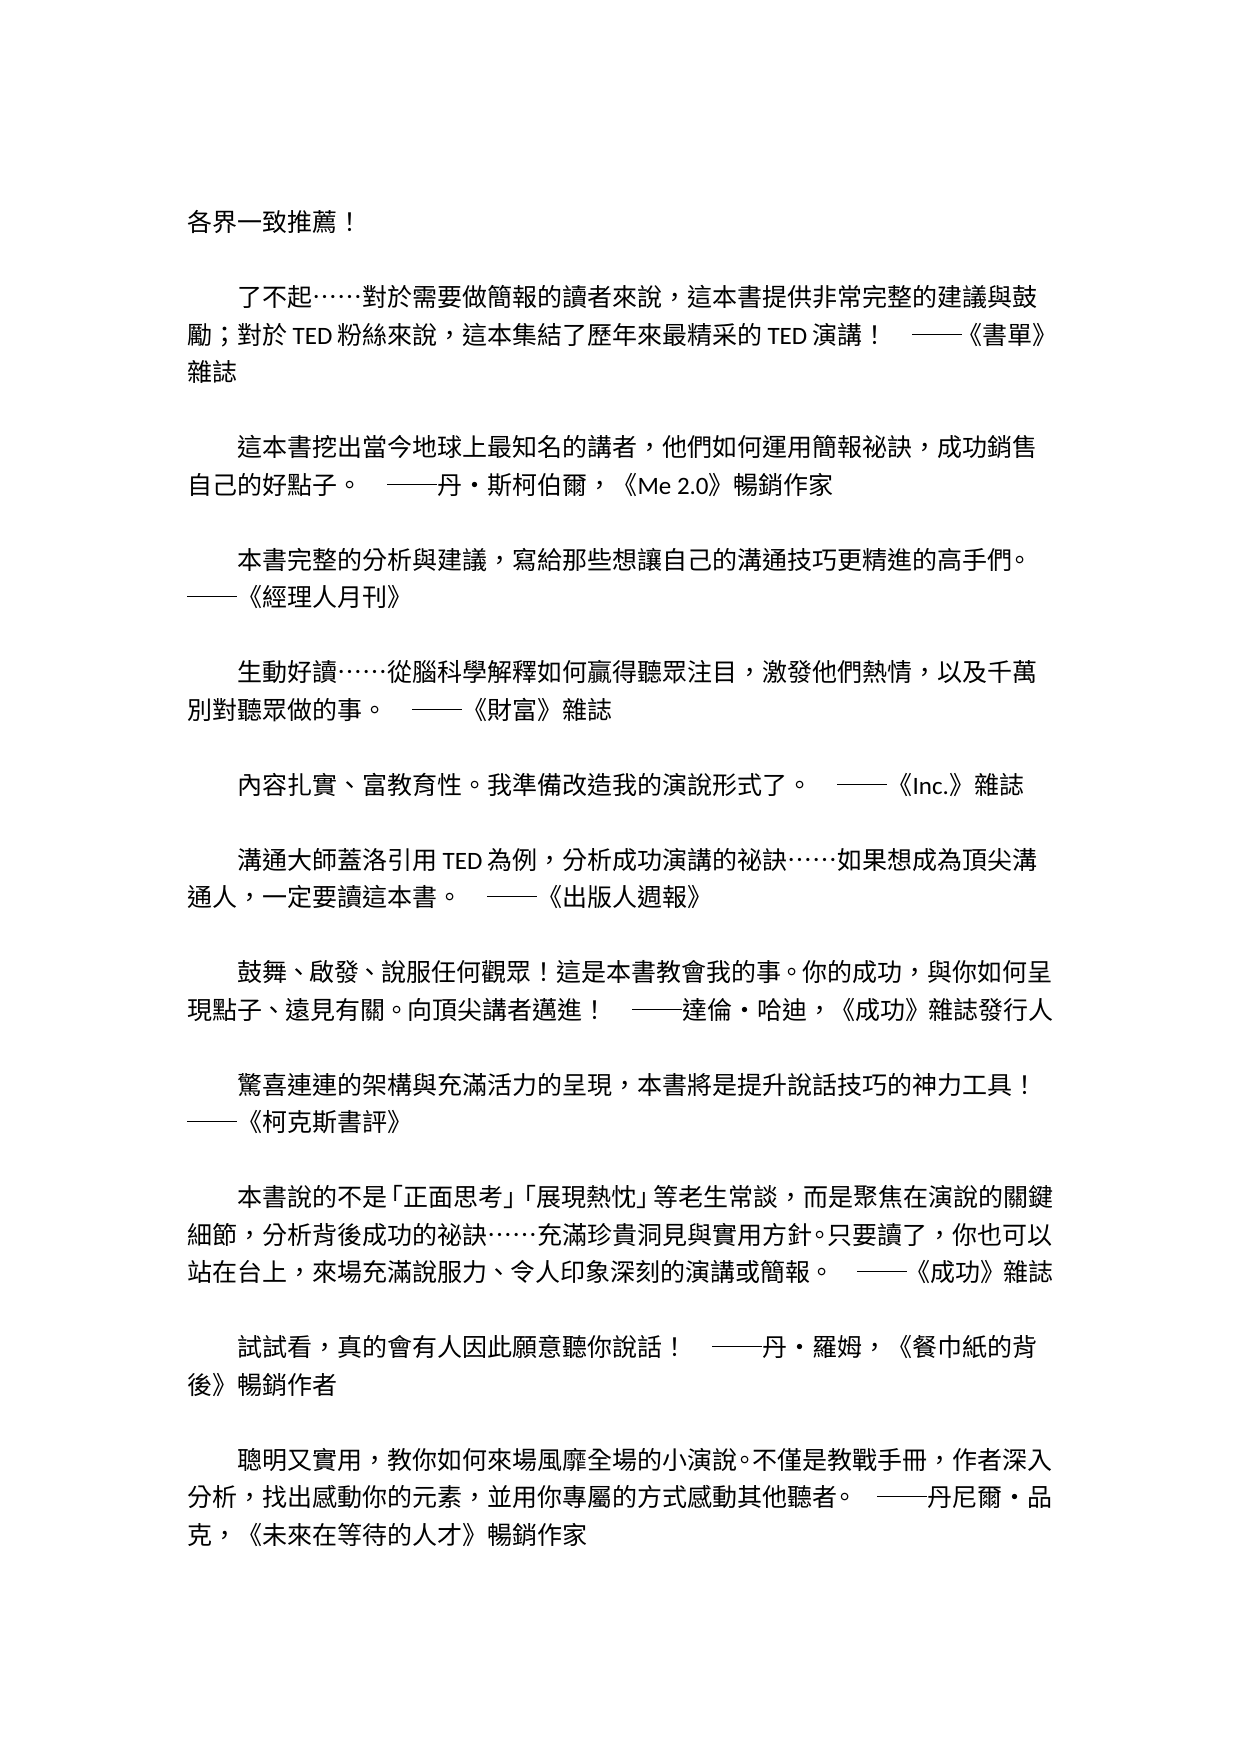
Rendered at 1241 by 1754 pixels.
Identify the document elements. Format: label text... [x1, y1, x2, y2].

text 也許你有很棒的構想，但若不能讓人記得你說過什麼，一切都白搭！ 學會TED等級的溝通與表達，你和你的構想將贏得更多機會！ 你也許不一定能站上TED講台，卻不時要推銷自己。 本書將帶你營造屬於自己的「TED時刻」！ 平均每分鐘就有長度達2天的影帶上傳到網路， 在這樣的世界裡，只有真正獨特、出乎意料的才會引人注目！ ──YouTube趨勢經理人凱文‧艾羅卡 因為知道引人注目有多重要，溝通大師卡曼‧蓋洛分析超過500場TED演講，並直接訪談多位成功的TED講者，他發現，最受歡迎的演講具備9個共同的要素。他透過豐富的事例，不但讓你學到演說技巧，更能發揮TED精神，讓每一次客戶簡報和工作提案、每一場產品發表會，甚至每一回的面試，都撼動人們的情感與理智，得到對方的信任與肯定！ ★發現鐵達尼號的深海探險家巴拉德，如何在18分鐘內讓人們重新認識海洋？ POINT！告訴聽眾一些他們從來沒聽過的資訊，並且以別出心裁的方式來包裝這些資訊；或針對行之有年的老問題提出新鮮、新奇的解決之道。 ★比爾‧蓋茲為什麼要把蚊子帶上TED講台，是什麼原因讓他的演講5年後依然被討論？ POINT！在演說中加入令聽眾瞠目結舌的橋段，那麼這段教他們難以忘懷的演說就能緊緊抓住他們的注意力，並且在演說結束後仍久久不忘。 ★人權律師史帝文森如何利用說故事的力量，讓聽眾捐出100萬美元給他成立的非營利機構？ POINT！說故事可以感動人的心和理智，幫助講者感動觀眾，也大大提升聽眾同意你的觀點的可能性。 ★音樂家帕爾默透過什麼樣的練習，讓她的演說放上TED網站後，幾天內就有百萬次點擊？ POINT！沒有人一出生手上就握著投影片的遙控器。不斷練習，你才能自在的發表演說，彷彿不過是和熟識的朋友聊天那麼輕鬆。 ★美國前國務卿鮑威爾如何自然的運用手勢，在對話中展現高度領袖自信？ POINT！想像你的「勢力圈」，也就是從眼睛上方到雙手大張，再到肚臍的一個圓圈。將你的手勢（以及眼神）控制在這個區域裡，會給聽眾你是個領導者的信心。 ★羅賓森爵士如何幽默的談教育，使他的談話成為迄今最受歡迎的TED演說，勝過許多名人？ POINT！關鍵的第一步聽起來可能違反我們的直覺──別企圖表現得很幽默！帶有幽默感的敏銳觀察，才是最恰當，也最有效的。 各界一致推薦！ 了不起……對於需要做簡報的讀者來說，這本書提供非常完整的建議與鼓勵；對於TED粉絲來說，這本集結了歷年來最精采的TED演講！ ──《書單》雜誌 這本書挖出當今地球上最知名的講者，他們如何運用簡報祕訣，成功銷售自己的好點子。 ──丹‧斯柯伯爾，《Me 2.0》暢銷作家 本書完整的分析與建議，寫給那些想讓自己的溝通技巧更精進的高手們。 ──《經理人月刊》 生動好讀……從腦科學解釋如何贏得聽眾注目，激發他們熱情，以及千萬別對聽眾做的事。 ──《財富》雜誌 內容扎實、富教育性。我準備改造我的演說形式了。 ──《Inc.》雜誌 溝通大師蓋洛引用TED為例，分析成功演講的祕訣……如果想成為頂尖溝通人，一定要讀這本書。 ──《出版人週報》 鼓舞、啟發、說服任何觀眾！這是本書教會我的事。你的成功，與你如何呈現點子、遠見有關。向頂尖講者邁進！ ──達倫‧哈迪，《成功》雜誌發行人 驚喜連連的架構與充滿活力的呈現，本書將是提升說話技巧的神力工具！ ──《柯克斯書評》 本書說的不是「正面思考」「展現熱忱」等老生常談，而是聚焦在演說的關鍵細節，分析背後成功的祕訣……充滿珍貴洞見與實用方針。只要讀了，你也可以站在台上，來場充滿說服力、令人印象深刻的演講或簡報。 ──《成功》雜誌 試試看，真的會有人因此願意聽你說話！ ──丹‧羅姆，《餐巾紙的背後》暢銷作者 聰明又實用，教你如何來場風靡全場的小演說。不僅是教戰手冊，作者深入分析，找出感動你的元素，並用你專屬的方式感動其他聽者。 ──丹尼爾‧品克，《未來在等待的人才》暢銷作家 [187, 164, 1053, 1552]
